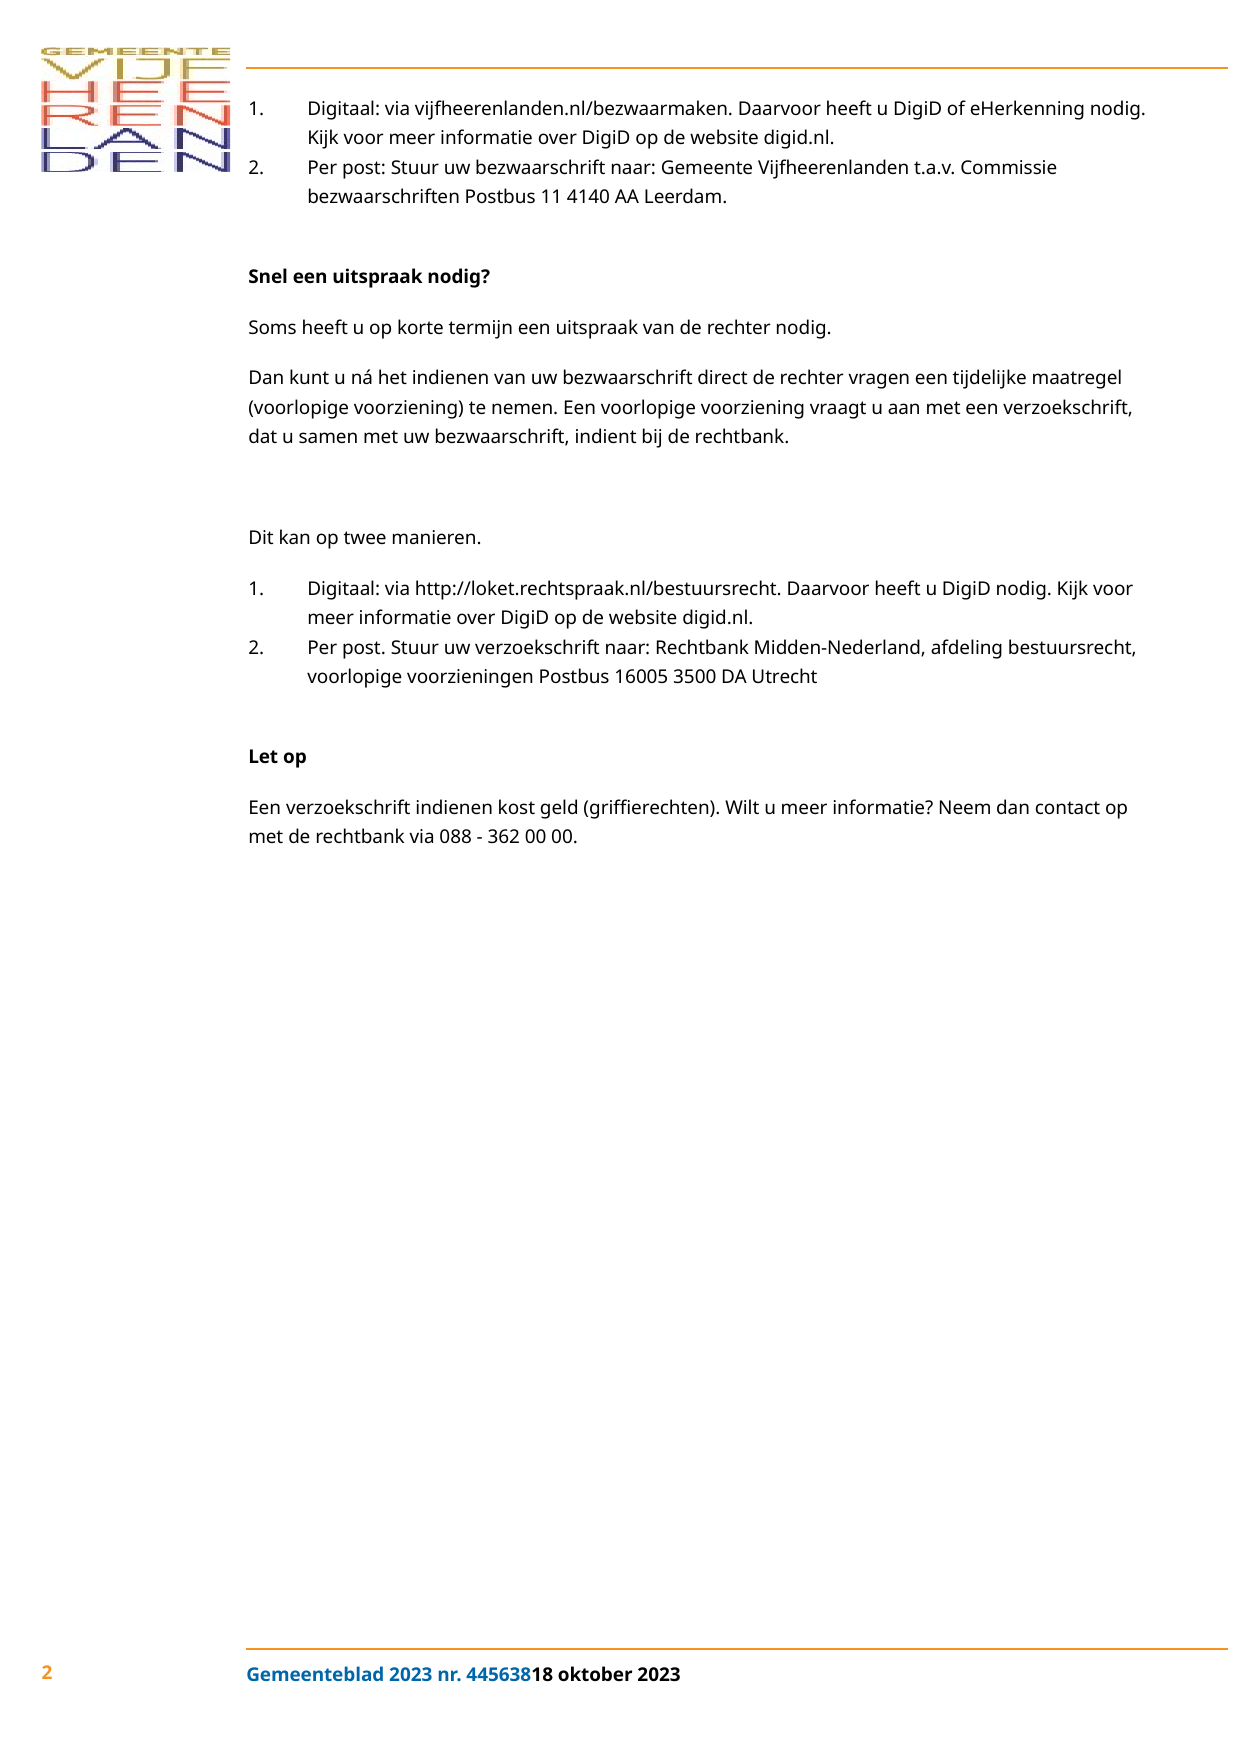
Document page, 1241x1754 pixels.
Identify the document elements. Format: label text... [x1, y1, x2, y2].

picture [41, 47, 231, 172]
list Digitaal: via http://loket.rechtspraak.nl/bestuursrecht. Daarvoor heeft u DigiD nodig. Kijk voor meer informatie over DigiD op de website digid.nl. [248, 575, 1152, 630]
text Let op [248, 743, 1152, 769]
text Dit kan op twee manieren. [248, 524, 1152, 550]
text Snel een uitspraak nodig? [248, 263, 1152, 289]
text Een verzoekschrift indienen kost geld (griffierechten). Wilt u meer informatie? Neem dan contact op met de rechtbank via 088 - 362 00 00. [248, 794, 1152, 849]
text Soms heeft u op korte termijn een uitspraak van de rechter nodig. [248, 314, 1152, 340]
list Digitaal: via vijfheerenlanden.nl/bezwaarmaken. Daarvoor heeft u DigiD of eHerkenning nodig. Kijk voor meer informatie over DigiD op de website digid.nl. [248, 95, 1152, 150]
list Per post: Stuur uw bezwaarschrift naar: Gemeente Vijfheerenlanden t.a.v. Commissie bezwaarschriften Postbus 11 4140 AA Leerdam. [248, 154, 1152, 209]
list Per post. Stuur uw verzoekschrift naar: Rechtbank Midden-Nederland, afdeling bestuursrecht, voorlopige voorzieningen Postbus 16005 3500 DA Utrecht [248, 634, 1152, 689]
text Dan kunt u ná het indienen van uw bezwaarschrift direct de rechter vragen een tijdelijke maatregel (voorlopige voorziening) te nemen. Een voorlopige voorziening vraagt u aan met een verzoekschrift, dat u samen met uw bezwaarschrift, indient bij de rechtbank. [248, 364, 1152, 449]
